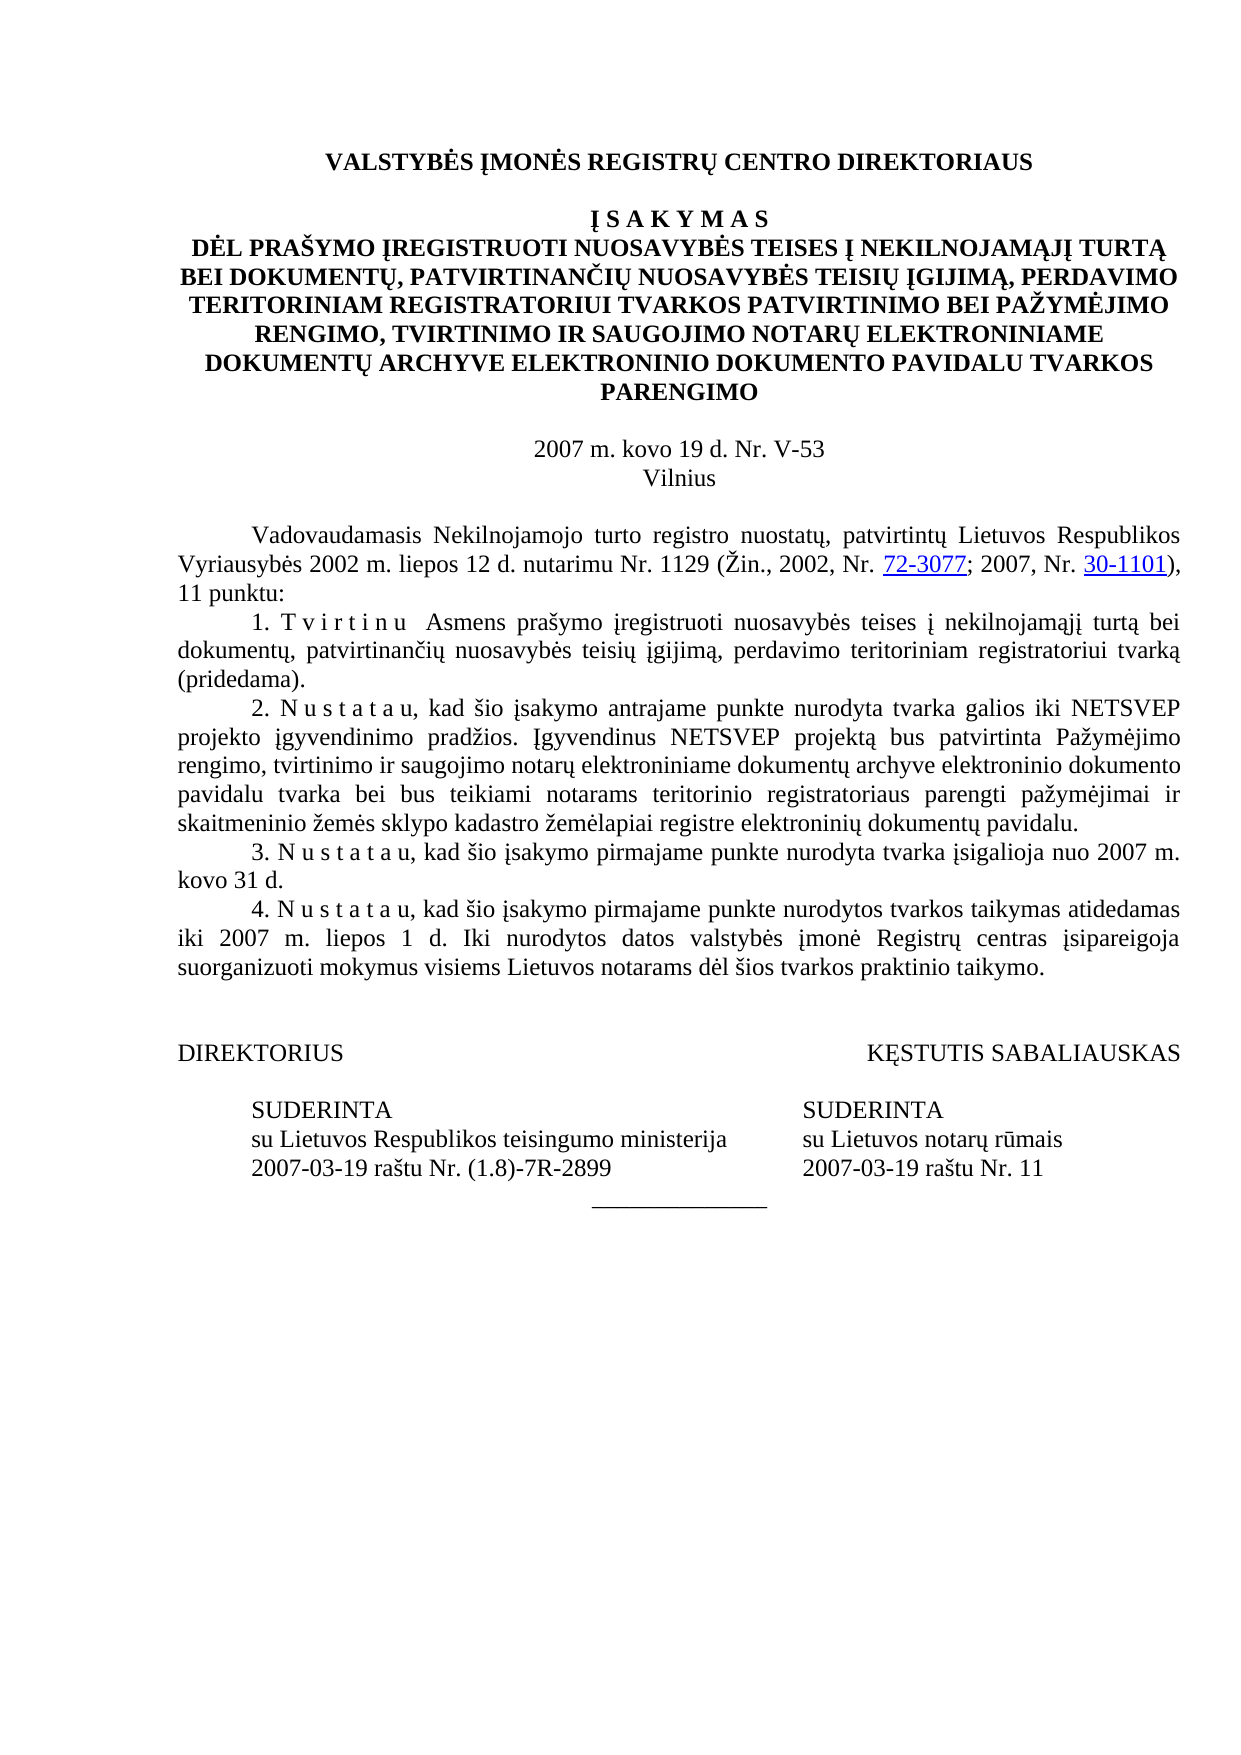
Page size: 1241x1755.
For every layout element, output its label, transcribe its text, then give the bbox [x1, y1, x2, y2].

text ______________ [177, 1182, 1181, 1211]
text 2. Nustatau, kad šio įsakymo antrajame punkte nurodyta tvarka galios iki NETSVEP projekto įgyvendinimo pradžios. Įgyvendinus NETSVEP projektą bus patvirtinta Pažymėjimo rengimo, tvirtinimo ir saugojimo notarų elektroniniame dokumentų archyve elektroninio dokumento pavidalu tvarka bei bus teikiami notarams teritorinio registratoriaus parengti pažymėjimai ir skaitmeninio žemės sklypo kadastro žemėlapiai registre elektroninių dokumentų pavidalu. [177, 693, 1181, 837]
text 2007-03-19 raštu Nr. (1.8)-7R-2899 2007-03-19 raštu Nr. 11 [177, 1153, 1181, 1182]
text VALSTYBĖS ĮMONĖS REGISTRŲ CENTRO DIREKTORIAUS [177, 147, 1181, 176]
text 3. Nustatau, kad šio įsakymo pirmajame punkte nurodyta tvarka įsigalioja nuo 2007 m. kovo 31 d. [177, 837, 1181, 894]
text SUDERINTA SUDERINTA [177, 1096, 1181, 1124]
text Vadovaudamasis Nekilnojamojo turto registro nuostatų, patvirtintų Lietuvos Respublikos Vyriausybės 2002 m. liepos 12 d. nutarimu Nr. 1129 (Žin., 2002, Nr. 72-3077; 2007, Nr. 30-1101), 11 punktu: [177, 521, 1181, 607]
text Į S A K Y M A S [177, 204, 1181, 233]
text su Lietuvos Respublikos teisingumo ministerija su Lietuvos notarų rūmais [177, 1124, 1181, 1153]
text DIREKTORIUS KĘSTUTIS SABALIAUSKAS [177, 1038, 1181, 1067]
text DĖL PRAŠYMO ĮREGISTRUOTI NUOSAVYBĖS TEISES Į NEKILNOJAMĄJĮ TURTĄ BEI DOKUMENTŲ, PATVIRTINANČIŲ NUOSAVYBĖS TEISIŲ ĮGIJIMĄ, PERDAVIMO TERITORINIAM REGISTRATORIUI TVARKOS PATVIRTINIMO BEI PAŽYMĖJIMO RENGIMO, TVIRTINIMO IR SAUGOJIMO NOTARŲ ELEKTRONINIAME DOKUMENTŲ ARCHYVE ELEKTRONINIO DOKUMENTO PAVIDALU TVARKOS PARENGIMO [177, 233, 1181, 406]
text Vilnius [177, 463, 1181, 492]
text 2007 m. kovo 19 d. Nr. V-53 [177, 434, 1181, 463]
text 1. Tvirtinu Asmens prašymo įregistruoti nuosavybės teises į nekilnojamąjį turtą bei dokumentų, patvirtinančių nuosavybės teisių įgijimą, perdavimo teritoriniam registratoriui tvarką (pridedama). [177, 607, 1181, 693]
text 4. Nustatau, kad šio įsakymo pirmajame punkte nurodytos tvarkos taikymas atidedamas iki 2007 m. liepos 1 d. Iki nurodytos datos valstybės įmonė Registrų centras įsipareigoja suorganizuoti mokymus visiems Lietuvos notarams dėl šios tvarkos praktinio taikymo. [177, 894, 1181, 981]
